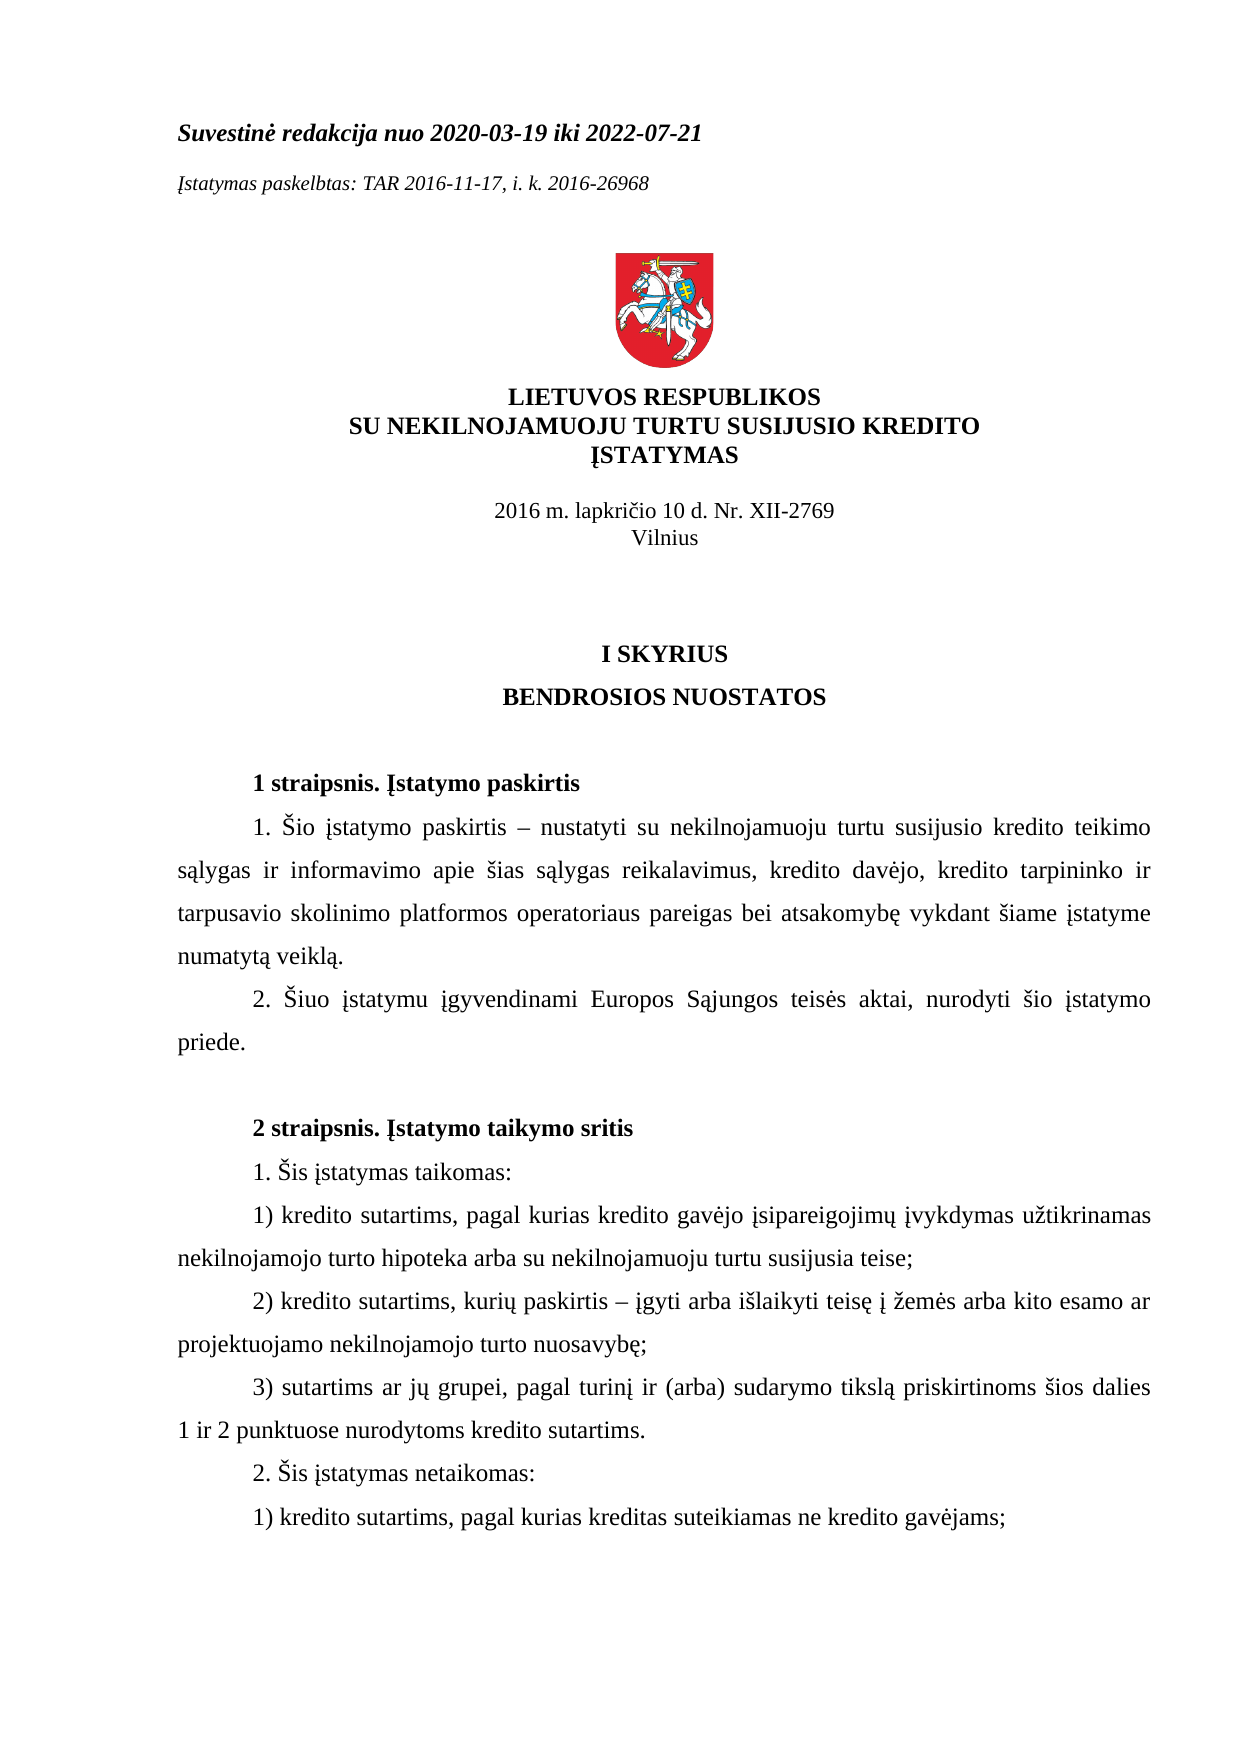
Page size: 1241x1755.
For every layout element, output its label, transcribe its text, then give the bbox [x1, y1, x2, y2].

text 2 straipsnis. Įstatymo taikymo sritis [177, 1113, 1152, 1142]
text BENDROSIOS NUOSTATOS [177, 682, 1152, 711]
text 2016 m. lapkričio 10 d. Nr. XII-2769 [177, 497, 1152, 524]
text Suvestinė redakcija nuo 2020-03-19 iki 2022-07-21 [177, 118, 1152, 147]
text 2. Šis įstatymas netaikomas: [177, 1458, 1152, 1487]
text 1. Šis įstatymas taikomas: [177, 1157, 1152, 1185]
text Vilnius [177, 524, 1152, 550]
text 3) sutartims ar jų grupei, pagal turinį ir (arba) sudarymo tikslą priskirtinoms šios dalies 1 ir 2 punktuose nurodytoms kredito sutartims. [177, 1372, 1152, 1444]
text 2. Šiuo įstatymu įgyvendinami Europos Sąjungos teisės aktai, nurodyti šio įstatymo priede. [177, 984, 1152, 1056]
text 2) kredito sutartims, kurių paskirtis – įgyti arba išlaikyti teisę į žemės arba kito esamo ar projektuojamo nekilnojamojo turto nuosavybę; [177, 1286, 1152, 1358]
text 1) kredito sutartims, pagal kurias kreditas suteikiamas ne kredito gavėjams; [177, 1502, 1152, 1530]
text 1) kredito sutartims, pagal kurias kredito gavėjo įsipareigojimų įvykdymas užtikrinamas nekilnojamojo turto hipoteka arba su nekilnojamuoju turtu susijusia teise; [177, 1200, 1152, 1272]
text I SKYRIUS [177, 639, 1152, 668]
text 1 straipsnis. Įstatymo paskirtis [177, 768, 1152, 797]
text LIETUVOS RESPUBLIKOS [177, 382, 1152, 411]
text ĮSTATYMAS [177, 440, 1152, 468]
text 1. Šio įstatymo paskirtis – nustatyti su nekilnojamuoju turtu susijusio kredito teikimo sąlygas ir informavimo apie šias sąlygas reikalavimus, kredito davėjo, kredito tarpininko ir tarpusavio skolinimo platformos operatoriaus pareigas bei atsakomybę vykdant šiame įstatyme numatytą veiklą. [177, 812, 1152, 970]
text SU NEKILNOJAMUOJU TURTU SUSIJUSIO KREDITO [177, 411, 1152, 440]
text Įstatymas paskelbtas: TAR 2016-11-17, i. k. 2016-26968 [177, 171, 1152, 195]
